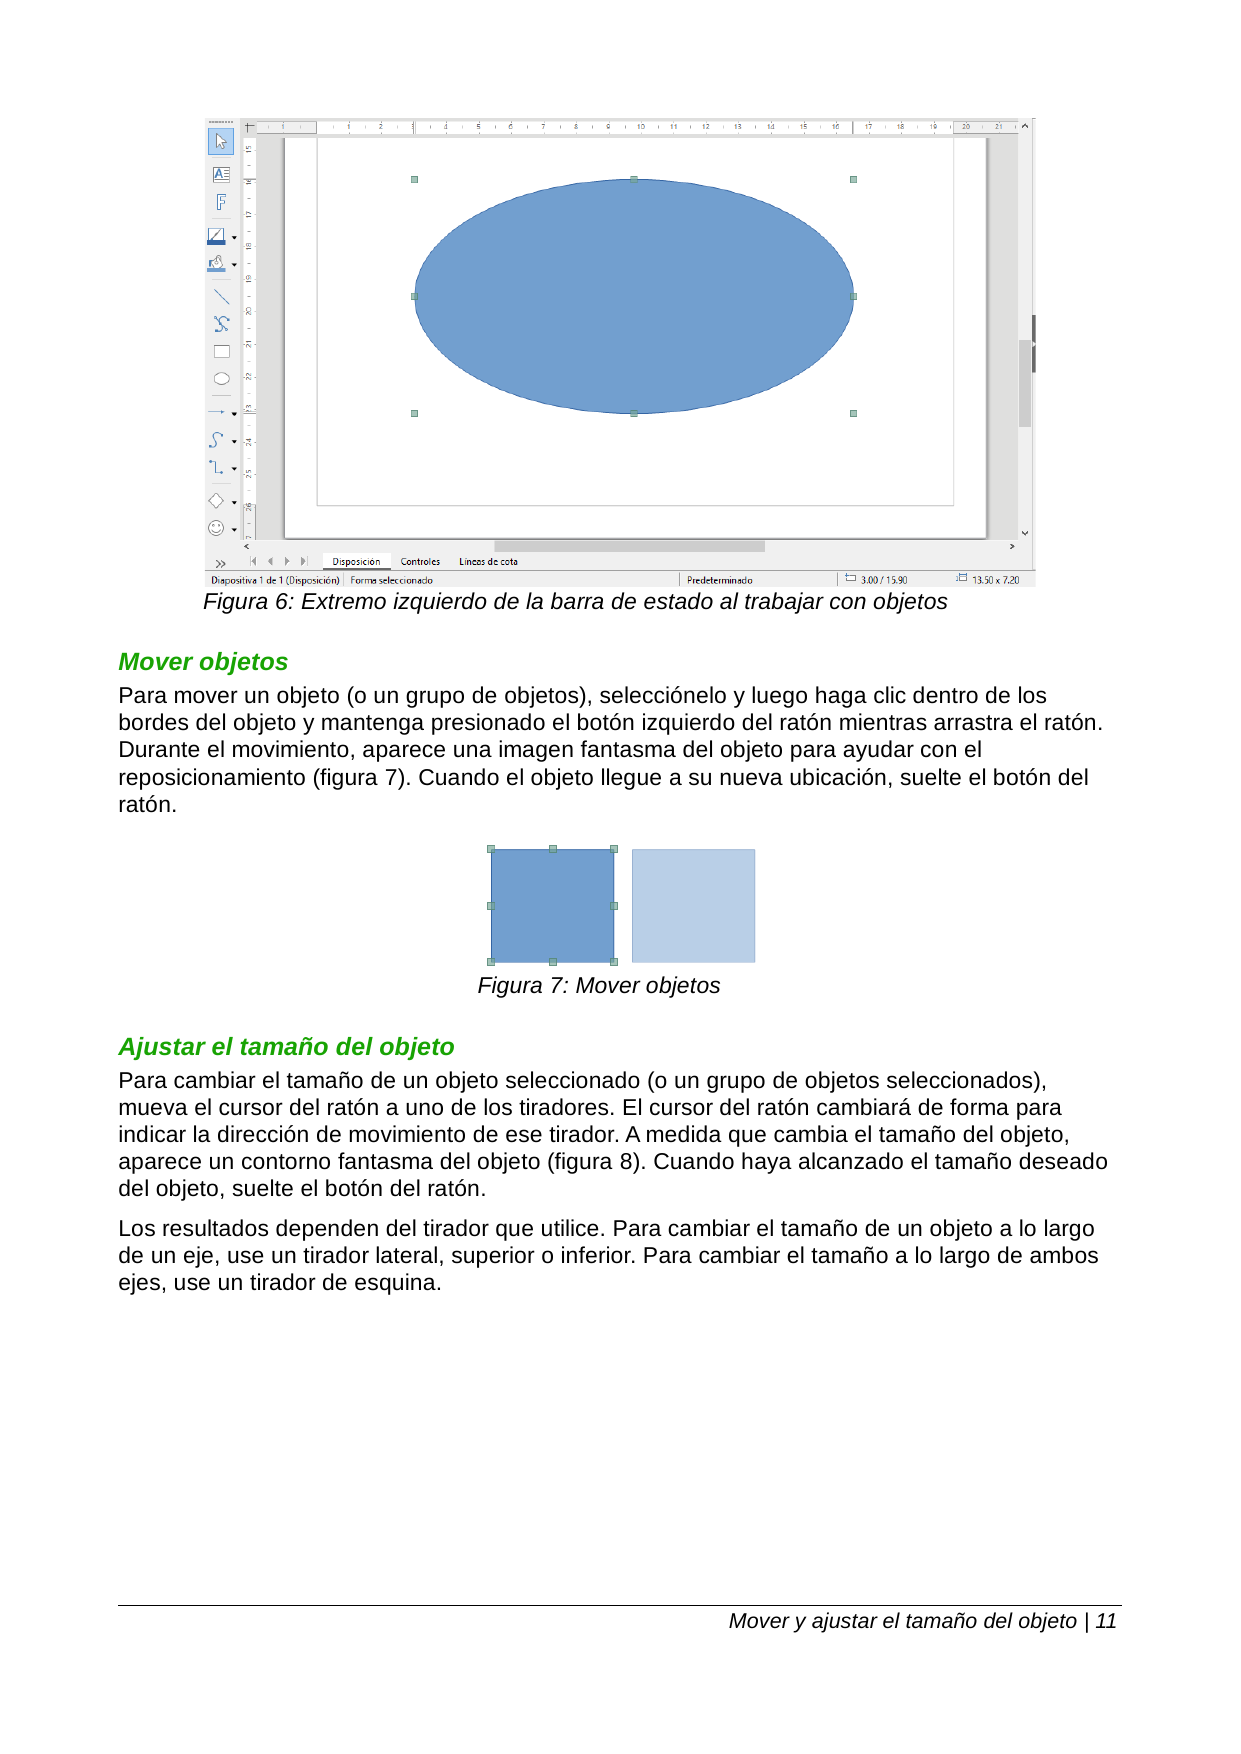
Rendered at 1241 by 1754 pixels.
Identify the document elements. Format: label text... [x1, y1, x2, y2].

picture [204, 118, 1036, 587]
text Figura 7: Mover objetos [477, 842, 763, 999]
picture [478, 841, 762, 972]
text Los resultados dependen del tirador que utilice. Para cambiar el tamaño de un objeto a lo largo de un eje, use un tirador lateral, superior o inferior. Para cambiar el tamaño a lo largo de ambos ejes, use un tirador de esquina. [118, 1214, 1122, 1296]
subtitle Ajustar el tamaño del objeto [118, 1031, 1122, 1060]
subtitle Mover objetos [118, 647, 1122, 676]
text Para cambiar el tamaño de un objeto seleccionado (o un grupo de objetos seleccionados), mueva el cursor del ratón a uno de los tiradores. El cursor del ratón cambiará de forma para indicar la dirección de movimiento de ese tirador. A medida que cambia el tamaño del objeto, aparece un contorno fantasma del objeto (figura 8). Cuando haya alcanzado el tamaño deseado del objeto, suelte el botón del ratón. [118, 1066, 1122, 1202]
text Figura 6: Extremo izquierdo de la barra de estado al trabajar con objetos [203, 118, 1037, 614]
text Para mover un objeto (o un grupo de objetos), selecciónelo y luego haga clic dentro de los bordes del objeto y mantenga presionado el botón izquierdo del ratón mientras arrastra el ratón. Durante el movimiento, aparece una imagen fantasma del objeto para ayudar con el reposicionamiento (figura 7). Cuando el objeto llegue a su nueva ubicación, suelte el botón del ratón. [118, 682, 1122, 817]
